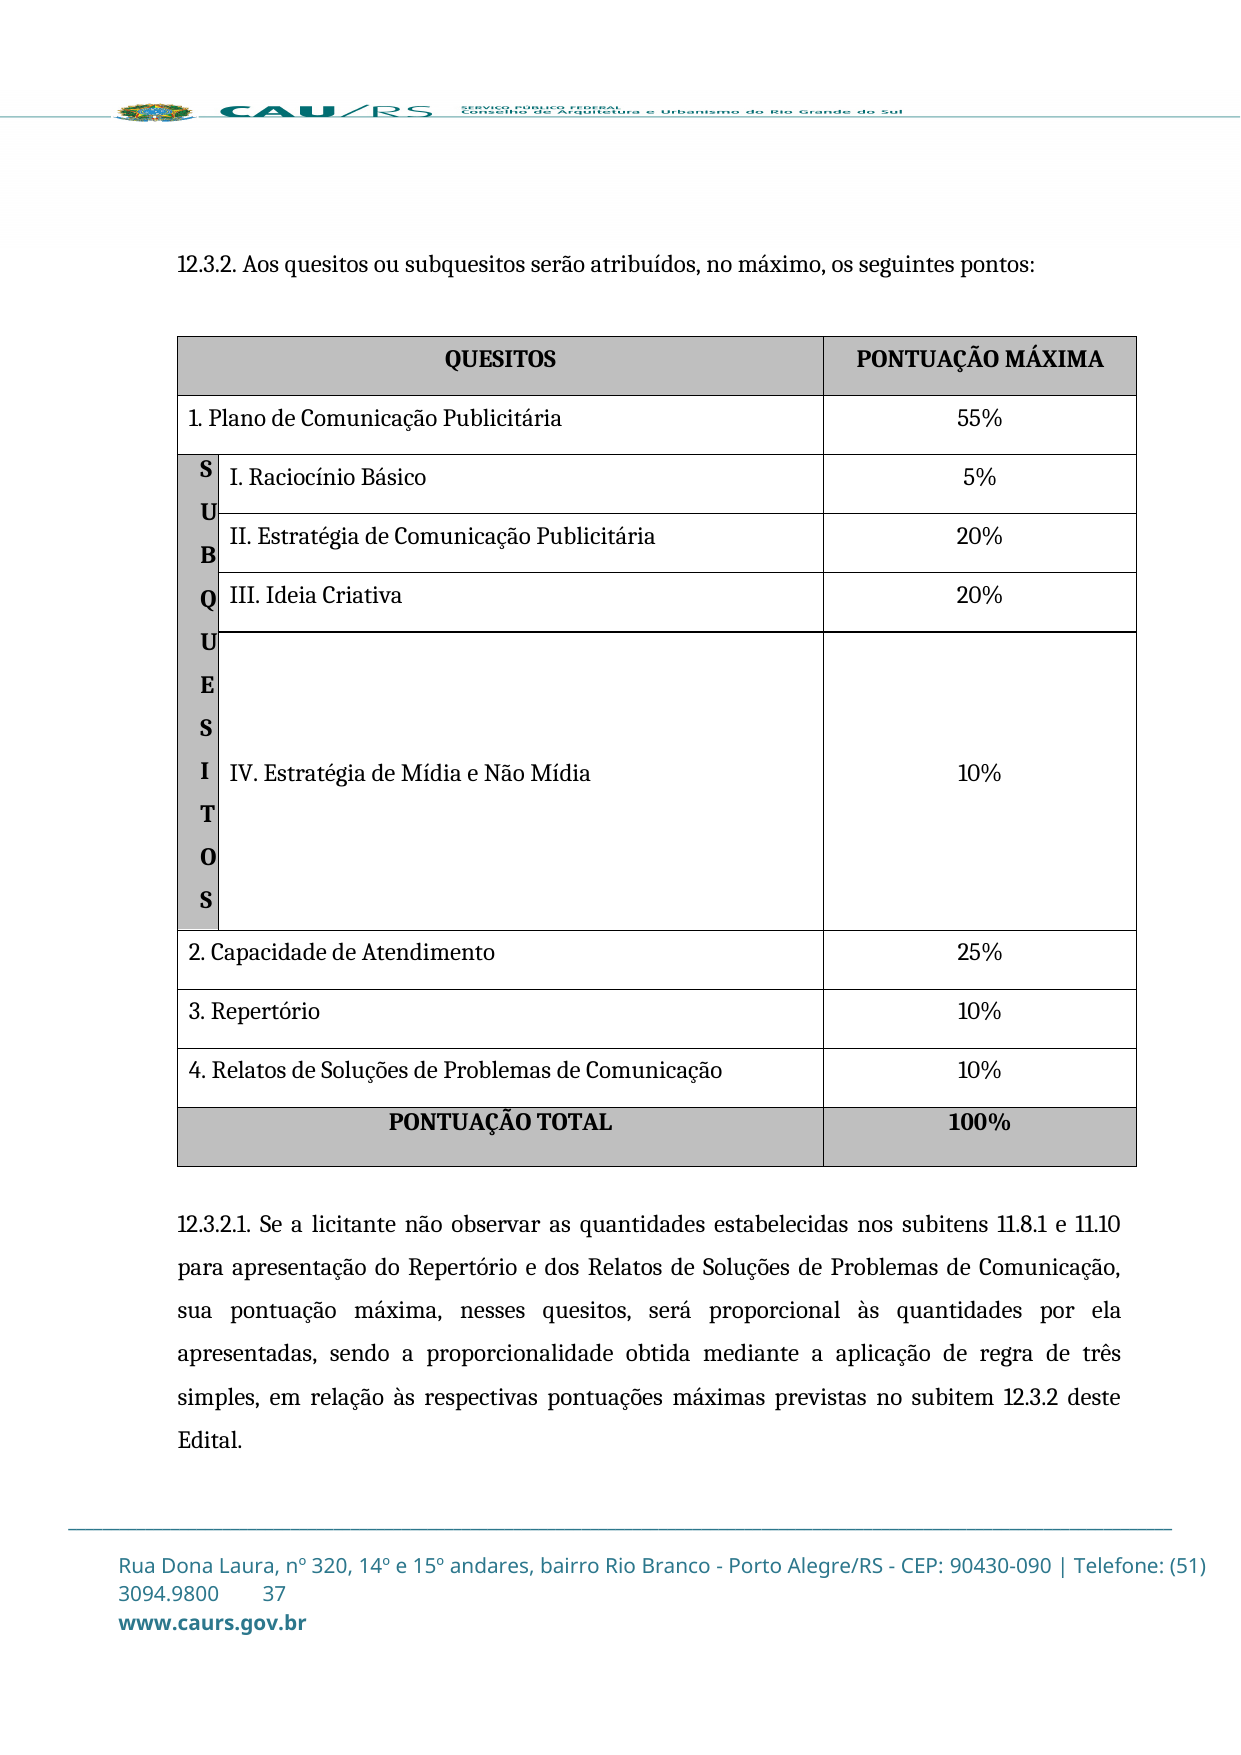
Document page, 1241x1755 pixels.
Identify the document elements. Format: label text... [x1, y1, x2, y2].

table_cell 20% [824, 573, 1136, 631]
table_cell 10% [824, 1049, 1136, 1107]
table_cell 55% [824, 396, 1136, 454]
table_cell 20% [824, 514, 1136, 572]
table_cell I. Raciocínio Básico [219, 455, 823, 513]
table_cell 10% [824, 633, 1136, 929]
table_cell PONTUAÇÃO TOTAL [178, 1108, 823, 1166]
text 12.3.2.1. Se a licitante não observar as quantidades estabelecidas nos subitens 11.8.1 e 11.10 para apresentação do Repertório e dos Relatos de Soluções de Problemas de Comunicação, sua pontuação máxima, nesses quesitos, será proporcional às quantidades por ela apresentadas, sendo a proporcionalidade obtida mediante a aplicação de regra de três simples, em relação às respectivas pontuações máximas previstas no subitem 12.3.2 deste Edital. [177, 1210, 1122, 1454]
table_cell 3. Repertório [178, 990, 823, 1048]
table_cell 4. Relatos de Soluções de Problemas de Comunicação [178, 1049, 823, 1107]
table_cell III. Ideia Criativa [219, 573, 823, 631]
table_cell 10% [824, 990, 1136, 1048]
table_cell 1. Plano de Comunicação Publicitária [178, 396, 823, 454]
table_cell 100% [824, 1108, 1136, 1166]
list 12.3.2. Aos quesitos ou subquesitos serão atribuídos, no máximo, os seguintes pontos: [177, 250, 1122, 278]
table_cell 5% [824, 455, 1136, 513]
table_cell 2. Capacidade de Atendimento [178, 931, 823, 988]
table_cell II. Estratégia de Comunicação Publicitária [219, 514, 823, 572]
table_cell IV. Estratégia de Mídia e Não Mídia [219, 633, 823, 929]
table_cell 25% [824, 931, 1136, 988]
table_cell SUBQUESITOS [178, 455, 218, 929]
table_header PONTUAÇÃO MÁXIMA [824, 337, 1136, 395]
table_header QUESITOS [178, 337, 823, 395]
